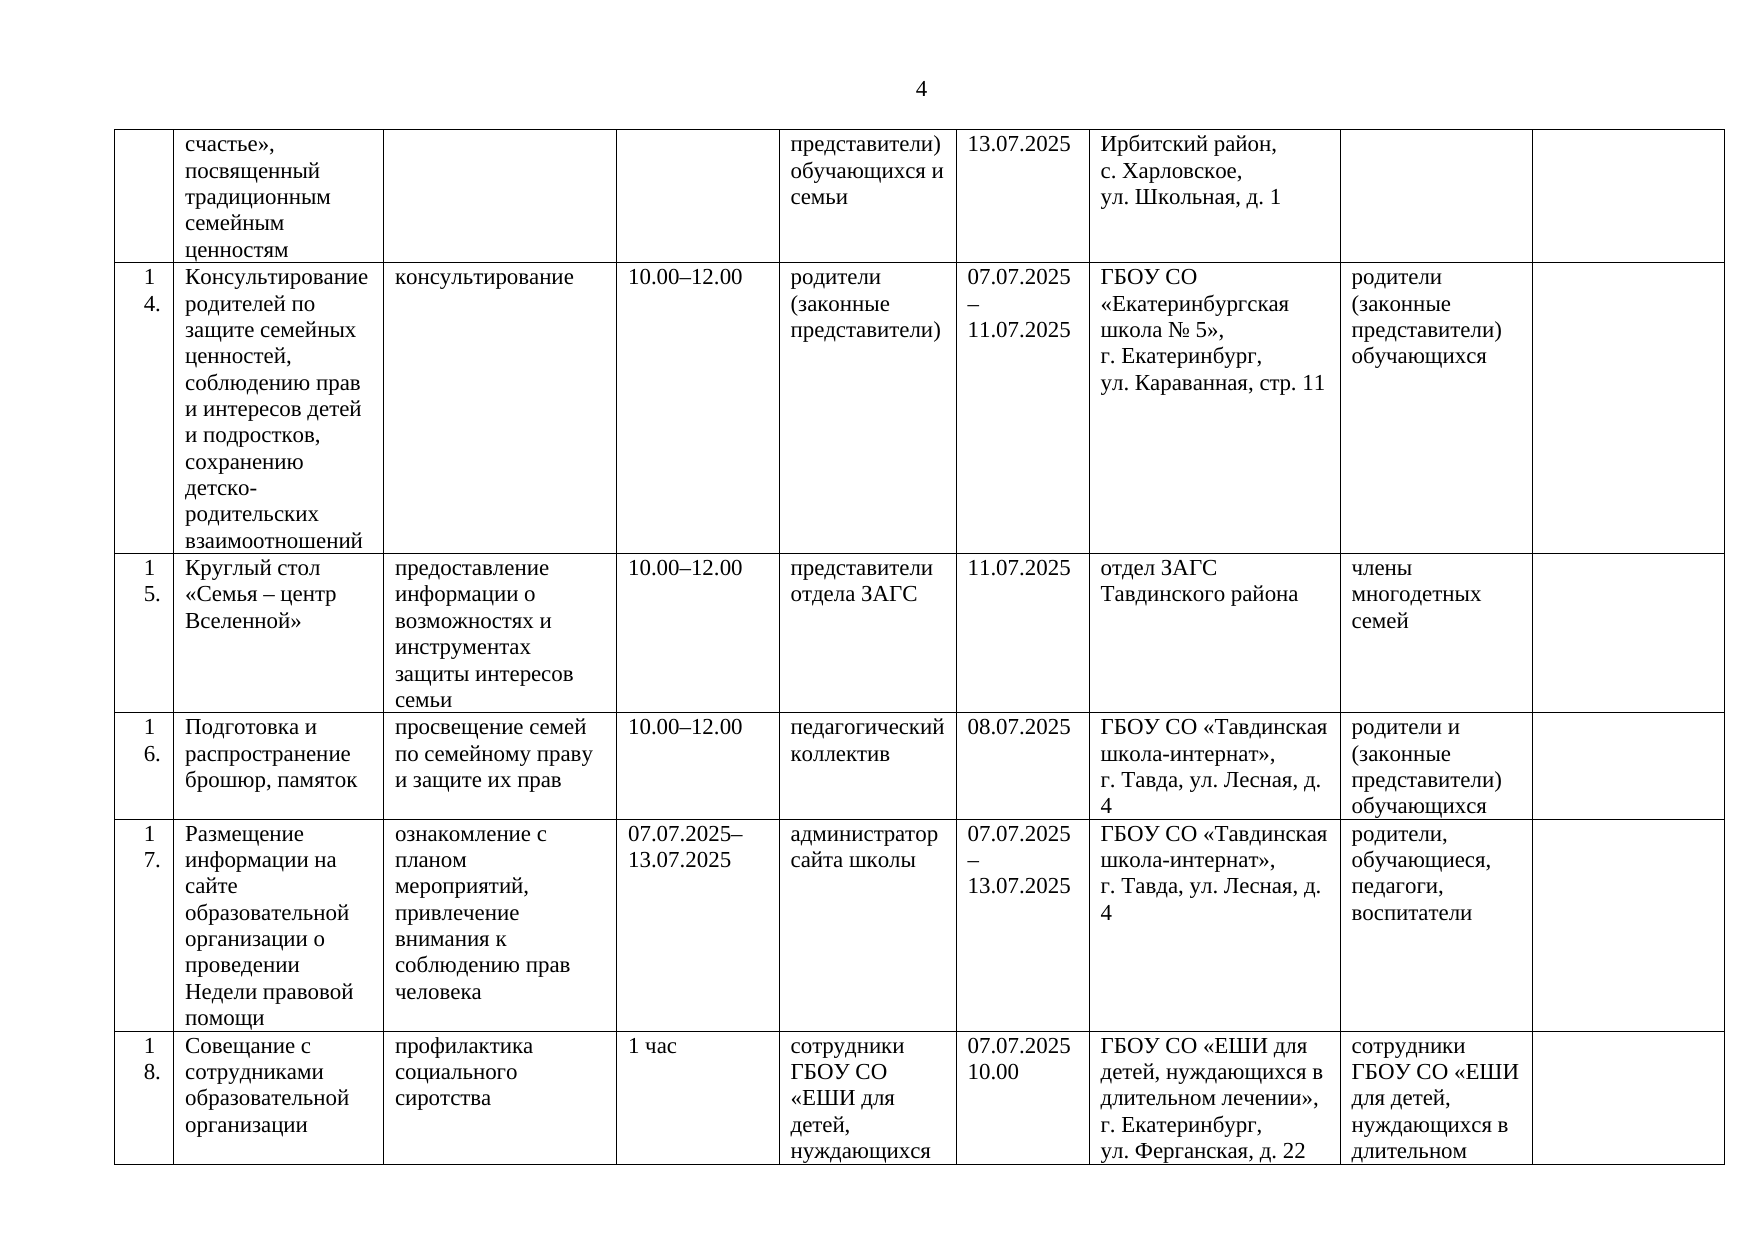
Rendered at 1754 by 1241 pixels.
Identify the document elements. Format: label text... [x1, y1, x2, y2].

table_cell администратор сайта школы [780, 820, 956, 1031]
table_cell ГБОУ СО «Тавдинская школа-интернат», г. Тавда, ул. Лесная, д. 4 [1090, 820, 1340, 1031]
table_cell 07.07.2025– 11.07.2025 [957, 263, 1089, 553]
table_cell 11.07.2025 [957, 554, 1089, 712]
table_cell сотрудники ГБОУ СО «ЕШИ для детей, нуждающихся [780, 1032, 956, 1163]
table_cell [1533, 820, 1724, 1031]
table_cell [384, 130, 616, 262]
table_cell отдел ЗАГС Тавдинского района [1090, 554, 1340, 712]
table_cell просвещение семей по семейному праву и защите их прав [384, 713, 616, 819]
table_cell ознакомление с планом мероприятий, привлечение внимания к соблюдению прав человека [384, 820, 616, 1031]
table_cell родители и (законные представители) обучающихся [1341, 713, 1532, 819]
table_cell [115, 263, 173, 553]
table_cell 07.07.2025– 13.07.2025 [617, 820, 779, 1031]
table_cell [1533, 130, 1724, 262]
table_cell родители (законные представители) обучающихся [1341, 263, 1532, 553]
table_cell [115, 713, 173, 819]
table_cell Круглый стол «Семья – центр Вселенной» [174, 554, 383, 712]
table_cell [1533, 263, 1724, 553]
table_cell 10.00–12.00 [617, 554, 779, 712]
table_cell [1533, 713, 1724, 819]
table_cell 08.07.2025 [957, 713, 1089, 819]
table_cell Ирбитский район, с. Харловское, ул. Школьная, д. 1 [1090, 130, 1340, 262]
table_cell ГБОУ СО «Тавдинская школа-интернат», г. Тавда, ул. Лесная, д. 4 [1090, 713, 1340, 819]
table_cell ГБОУ СО «ЕШИ для детей, нуждающихся в длительном лечении», г. Екатеринбург, ул. Ферганская, д. 22 [1090, 1032, 1340, 1163]
table_cell представители отдела ЗАГС [780, 554, 956, 712]
table_cell Консультирование родителей по защите семейных ценностей, соблюдению прав и интересов детей и подростков, сохранению детско-родительских взаимоотношений [174, 263, 383, 553]
table_cell 07.07.2025– 13.07.2025 [957, 820, 1089, 1031]
table_cell Совещание с сотрудниками образовательной организации [174, 1032, 383, 1163]
table_cell члены многодетных семей [1341, 554, 1532, 712]
table_cell предоставление информации о возможностях и инструментах защиты интересов семьи [384, 554, 616, 712]
table_cell Подготовка и распространение брошюр, памяток [174, 713, 383, 819]
table_cell Размещение информации на сайте образовательной организации о проведении Недели правовой помощи [174, 820, 383, 1031]
table_cell родители (законные представители) [780, 263, 956, 553]
table_cell [115, 554, 173, 712]
table_cell 07.07.2025 10.00 [957, 1032, 1089, 1163]
table_cell педагогический коллектив [780, 713, 956, 819]
table_cell 1 час [617, 1032, 779, 1163]
table_cell представители) обучающихся и семьи [780, 130, 956, 262]
table_cell [1533, 554, 1724, 712]
table_cell гбоу со «Екатеринбургская школа № 5», г. Екатеринбург, ул. Караванная, стр. 11 [1090, 263, 1340, 553]
table_cell 10.00–12.00 [617, 713, 779, 819]
table_cell сотрудники ГБОУ СО «ЕШИ для детей, нуждающихся в длительном [1341, 1032, 1532, 1163]
table_cell [617, 130, 779, 262]
table_cell [1341, 130, 1532, 262]
table_cell консультирование [384, 263, 616, 553]
table_cell [1533, 1032, 1724, 1163]
table_cell [115, 1032, 173, 1163]
table_cell родители, обучающиеся, педагоги, воспитатели [1341, 820, 1532, 1031]
table_cell профилактика социального сиротства [384, 1032, 616, 1163]
table_cell 10.00–12.00 [617, 263, 779, 553]
table_cell 13.07.2025 [957, 130, 1089, 262]
table_cell счастье», посвященный традиционным семейным ценностям [174, 130, 383, 262]
table_cell [115, 820, 173, 1031]
table_cell [115, 130, 173, 262]
